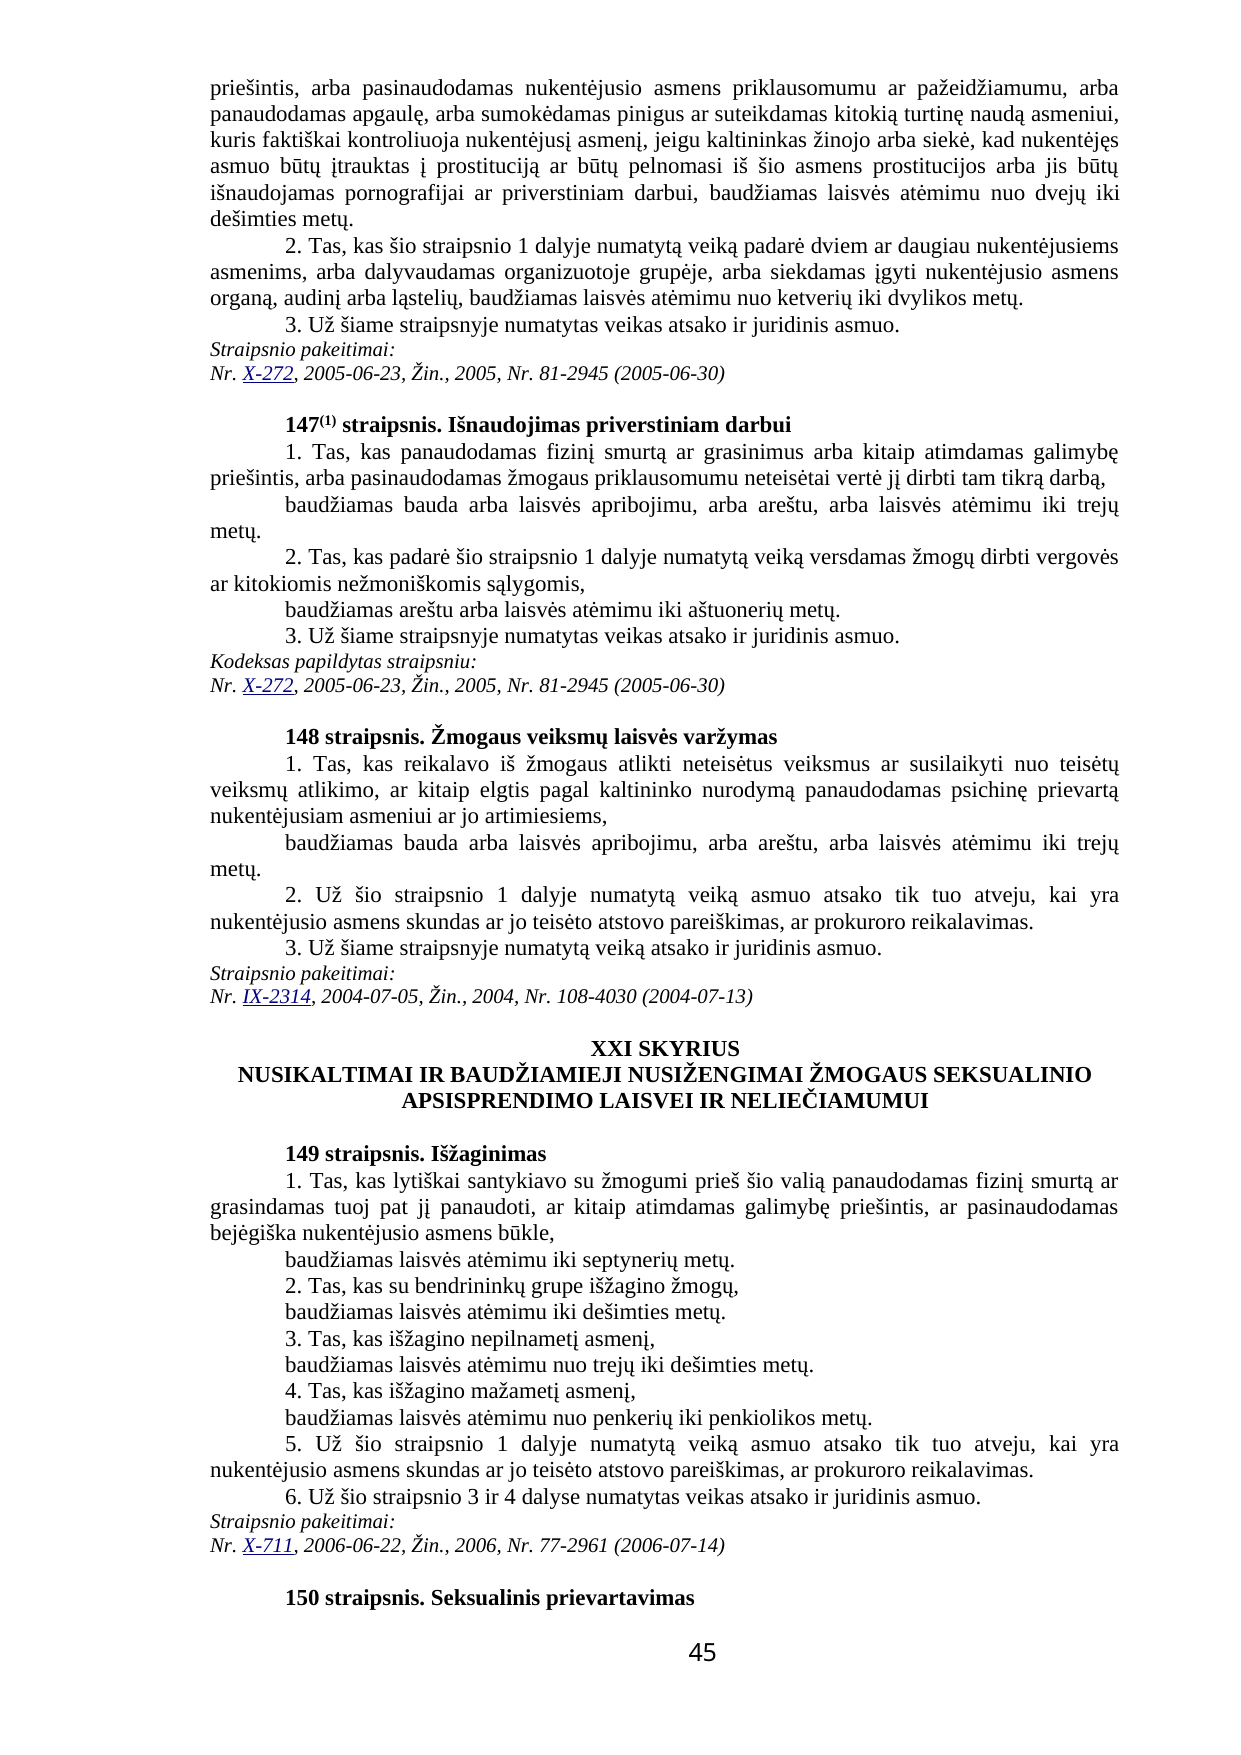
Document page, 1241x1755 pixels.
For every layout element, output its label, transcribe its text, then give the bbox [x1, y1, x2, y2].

text 5. Už šio straipsnio 1 dalyje numatytą veiką asmuo atsako tik tuo atveju, kai yra nukentėjusio asmens skundas ar jo teisėto atstovo pareiškimas, ar prokuroro reikalavimas. [210, 1430, 1120, 1483]
text NUSIKALTIMAI IR BAUDŽIAMIEJI NUSIŽENGIMAI ŽMOGAUS SEKSUALINIO APSISPRENDIMO LAISVEI IR NELIEČIAMUMUI [210, 1061, 1120, 1114]
text Nr. X-711, 2006-06-22, Žin., 2006, Nr. 77-2961 (2006-07-14) [210, 1533, 1120, 1557]
text 150 straipsnis. Seksualinis prievartavimas [210, 1584, 1120, 1610]
text priešintis, arba pasinaudodamas nukentėjusio asmens priklausomumu ar pažeidžiamumu, arba panaudodamas apgaulę, arba sumokėdamas pinigus ar suteikdamas kitokią turtinę naudą asmeniui, kuris faktiškai kontroliuoja nukentėjusį asmenį, jeigu kaltininkas žinojo arba siekė, kad nukentėjęs asmuo būtų įtrauktas į prostituciją ar būtų pelnomasi iš šio asmens prostitucijos arba jis būtų išnaudojamas pornografijai ar priverstiniam darbui, baudžiamas laisvės atėmimu nuo dvejų iki dešimties metų. [210, 73, 1120, 232]
text 2. Tas, kas šio straipsnio 1 dalyje numatytą veiką padarė dviem ar daugiau nukentėjusiems asmenims, arba dalyvaudamas organizuotoje grupėje, arba siekdamas įgyti nukentėjusio asmens organą, audinį arba ląstelių, baudžiamas laisvės atėmimu nuo ketverių iki dvylikos metų. [210, 232, 1120, 311]
text baudžiamas laisvės atėmimu iki septynerių metų. [210, 1246, 1120, 1272]
text Kodeksas papildytas straipsniu: [210, 649, 1120, 673]
text 1. Tas, kas panaudodamas fizinį smurtą ar grasinimus arba kitaip atimdamas galimybę priešintis, arba pasinaudodamas žmogaus priklausomumu neteisėtai vertė jį dirbti tam tikrą darbą, [210, 438, 1120, 491]
text 149 straipsnis. Išžaginimas [210, 1140, 1120, 1167]
text Nr. X-272, 2005-06-23, Žin., 2005, Nr. 81-2945 (2005-06-30) [210, 673, 1120, 697]
text 1. Tas, kas reikalavo iš žmogaus atlikti neteisėtus veiksmus ar susilaikyti nuo teisėtų veiksmų atlikimo, ar kitaip elgtis pagal kaltininko nurodymą panaudodamas psichinę prievartą nukentėjusiam asmeniui ar jo artimiesiems, [210, 749, 1120, 829]
text 3. Už šiame straipsnyje numatytas veikas atsako ir juridinis asmuo. [210, 622, 1120, 649]
text 3. Už šiame straipsnyje numatytas veikas atsako ir juridinis asmuo. [210, 311, 1120, 337]
text baudžiamas laisvės atėmimu nuo trejų iki dešimties metų. [210, 1351, 1120, 1377]
text 148 straipsnis. Žmogaus veiksmų laisvės varžymas [210, 723, 1120, 749]
text 3. Tas, kas išžagino nepilnametį asmenį, [210, 1325, 1120, 1351]
text 2. Už šio straipsnio 1 dalyje numatytą veiką asmuo atsako tik tuo atveju, kai yra nukentėjusio asmens skundas ar jo teisėto atstovo pareiškimas, ar prokuroro reikalavimas. [210, 881, 1120, 934]
text 2. Tas, kas padarė šio straipsnio 1 dalyje numatytą veiką versdamas žmogų dirbti vergovės ar kitokiomis nežmoniškomis sąlygomis, [210, 543, 1120, 596]
text 4. Tas, kas išžagino mažametį asmenį, [210, 1377, 1120, 1404]
text 6. Už šio straipsnio 3 ir 4 dalyse numatytas veikas atsako ir juridinis asmuo. [210, 1483, 1120, 1509]
text baudžiamas laisvės atėmimu nuo penkerių iki penkiolikos metų. [210, 1404, 1120, 1430]
text baudžiamas bauda arba laisvės apribojimu, arba areštu, arba laisvės atėmimu iki trejų metų. [210, 491, 1120, 543]
text 3. Už šiame straipsnyje numatytą veiką atsako ir juridinis asmuo. [210, 934, 1120, 960]
text 2. Tas, kas su bendrininkų grupe išžagino žmogų, [210, 1272, 1120, 1298]
text baudžiamas areštu arba laisvės atėmimu iki aštuonerių metų. [210, 596, 1120, 622]
text Nr. IX-2314, 2004-07-05, Žin., 2004, Nr. 108-4030 (2004-07-13) [210, 984, 1120, 1008]
text Straipsnio pakeitimai: [210, 337, 1120, 361]
text Nr. X-272, 2005-06-23, Žin., 2005, Nr. 81-2945 (2005-06-30) [210, 361, 1120, 385]
text baudžiamas laisvės atėmimu iki dešimties metų. [210, 1298, 1120, 1325]
text 147(1) straipsnis. Išnaudojimas priverstiniam darbui [210, 412, 1120, 438]
text Straipsnio pakeitimai: [210, 1509, 1120, 1533]
text baudžiamas bauda arba laisvės apribojimu, arba areštu, arba laisvės atėmimu iki trejų metų. [210, 829, 1120, 881]
text Straipsnio pakeitimai: [210, 960, 1120, 984]
text 1. Tas, kas lytiškai santykiavo su žmogumi prieš šio valią panaudodamas fizinį smurtą ar grasindamas tuoj pat jį panaudoti, ar kitaip atimdamas galimybę priešintis, ar pasinaudodamas bejėgiška nukentėjusio asmens būkle, [210, 1167, 1120, 1246]
subtitle XXI SKYRIUS [210, 1035, 1120, 1061]
